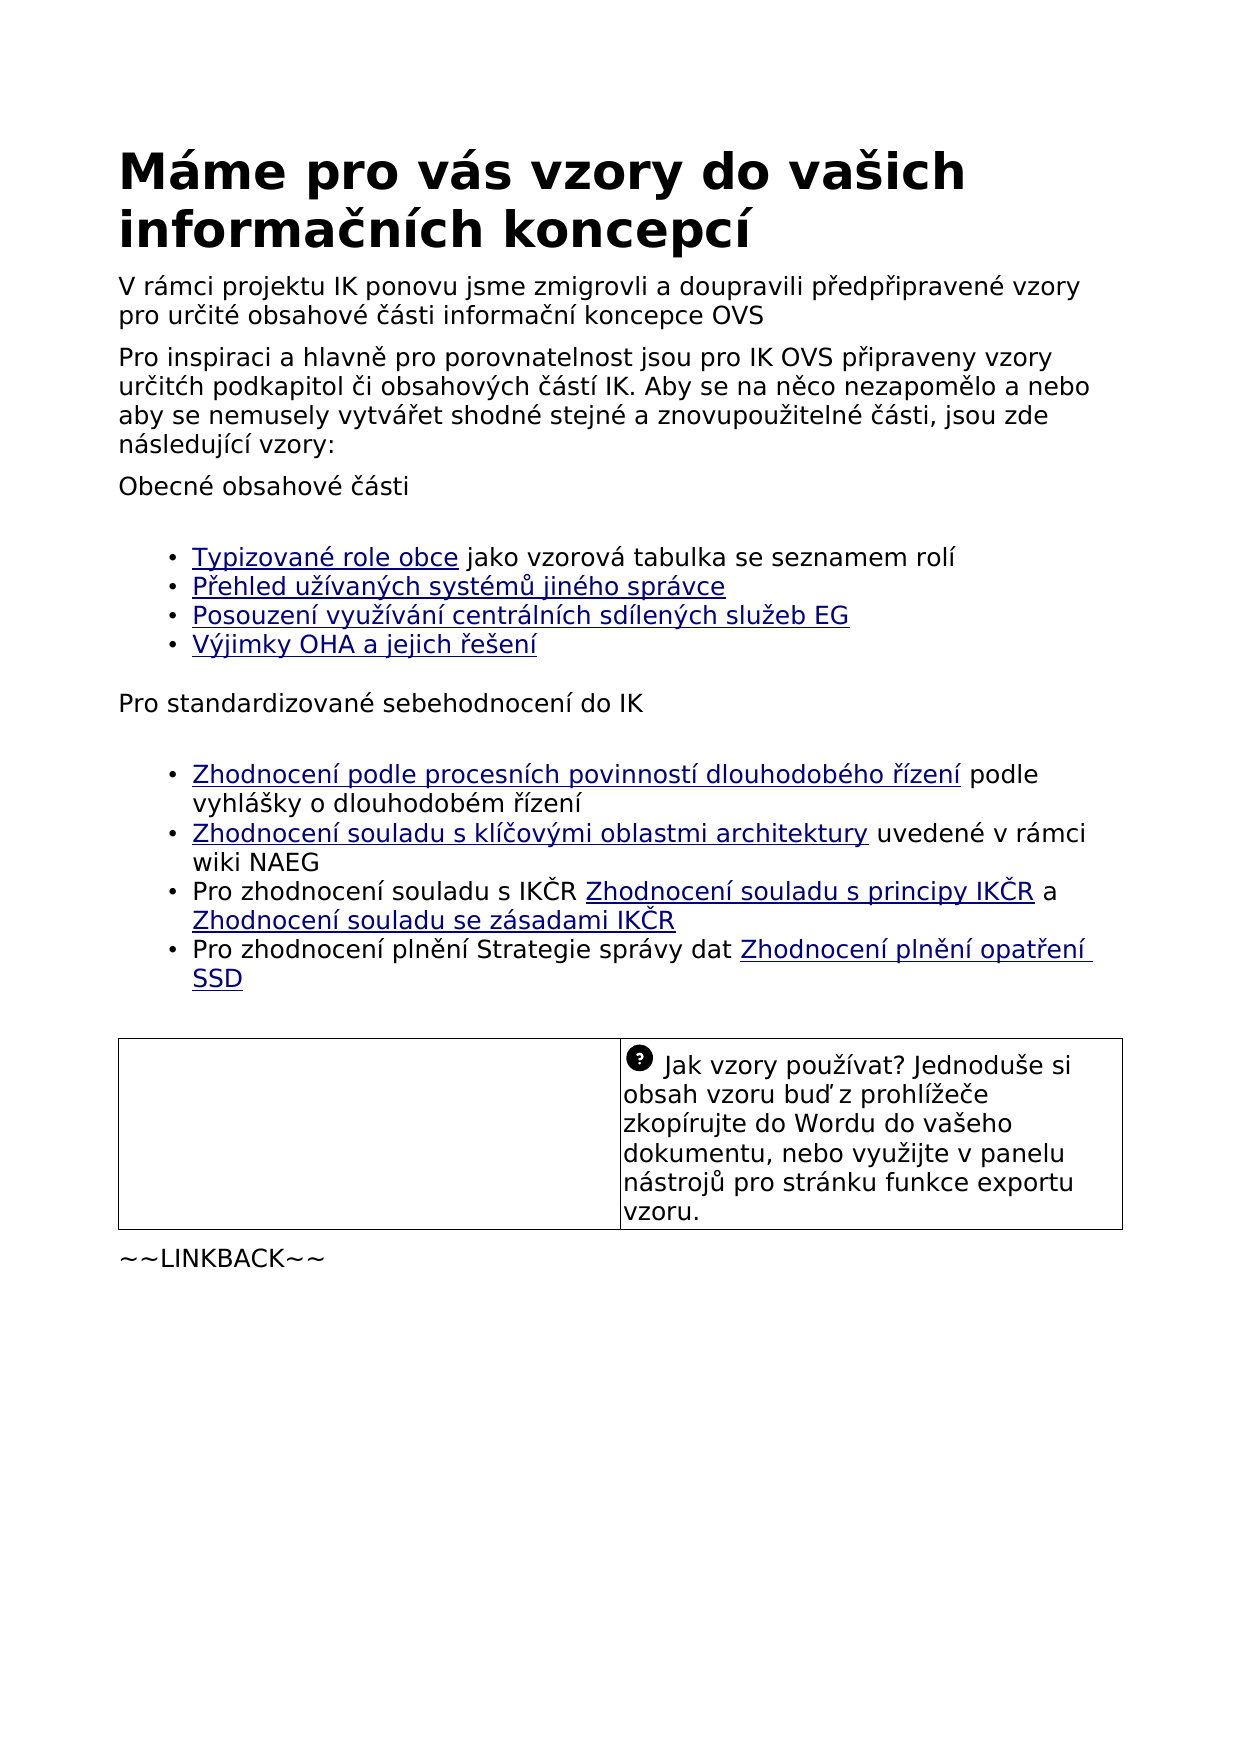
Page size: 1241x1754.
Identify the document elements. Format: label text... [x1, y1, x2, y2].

list Posouzení využívání centrálních sdílených služeb EG [177, 602, 1122, 631]
text Obecné obsahové části [118, 472, 1122, 501]
list Typizované role obce jako vzorová tabulka se seznamem rolí [177, 543, 1122, 572]
table_header [119, 1039, 620, 1229]
list Přehled užívaných systémů jiného správce [177, 572, 1122, 602]
table_header Jak vzory používat? Jednoduše si obsah vzoru buď z prohlížeče zkopírujte do Wordu do vašeho dokumentu, nebo využijte v panelu nástrojů pro stránku funkce exportu vzoru. [621, 1039, 1122, 1229]
text V rámci projektu IK ponovu jsme zmigrovli a doupravili předpřipravené vzory pro určité obsahové části informační koncepce OVS [118, 272, 1122, 330]
list Pro zhodnocení souladu s IKČR Zhodnocení souladu s principy IKČR a Zhodnocení souladu se zásadami IKČR [177, 877, 1122, 936]
list Pro zhodnocení plnění Strategie správy dat Zhodnocení plnění opatření SSD [177, 936, 1122, 994]
list Zhodnocení souladu s klíčovými oblastmi architektury uvedené v rámci wiki NAEG [177, 819, 1122, 877]
list Výjimky OHA a jejich řešení [177, 631, 1122, 660]
list Zhodnocení podle procesních povinností dlouhodobého řízení podle vyhlášky o dlouhodobém řízení [177, 761, 1122, 819]
text Pro standardizované sebehodnocení do IK [118, 689, 1122, 718]
text Pro inspiraci a hlavně pro porovnatelnost jsou pro IK OVS připraveny vzory určitćh podkapitol či obsahových částí IK. Aby se na něco nezapomělo a nebo aby se nemusely vytvářet shodné stejné a znovupoužitelné části, jsou zde následující vzory: [118, 343, 1122, 459]
text ~~LINKBACK~~ [118, 1244, 1122, 1273]
subtitle Máme pro vás vzory do vašich informačních koncepcí [118, 143, 1122, 259]
